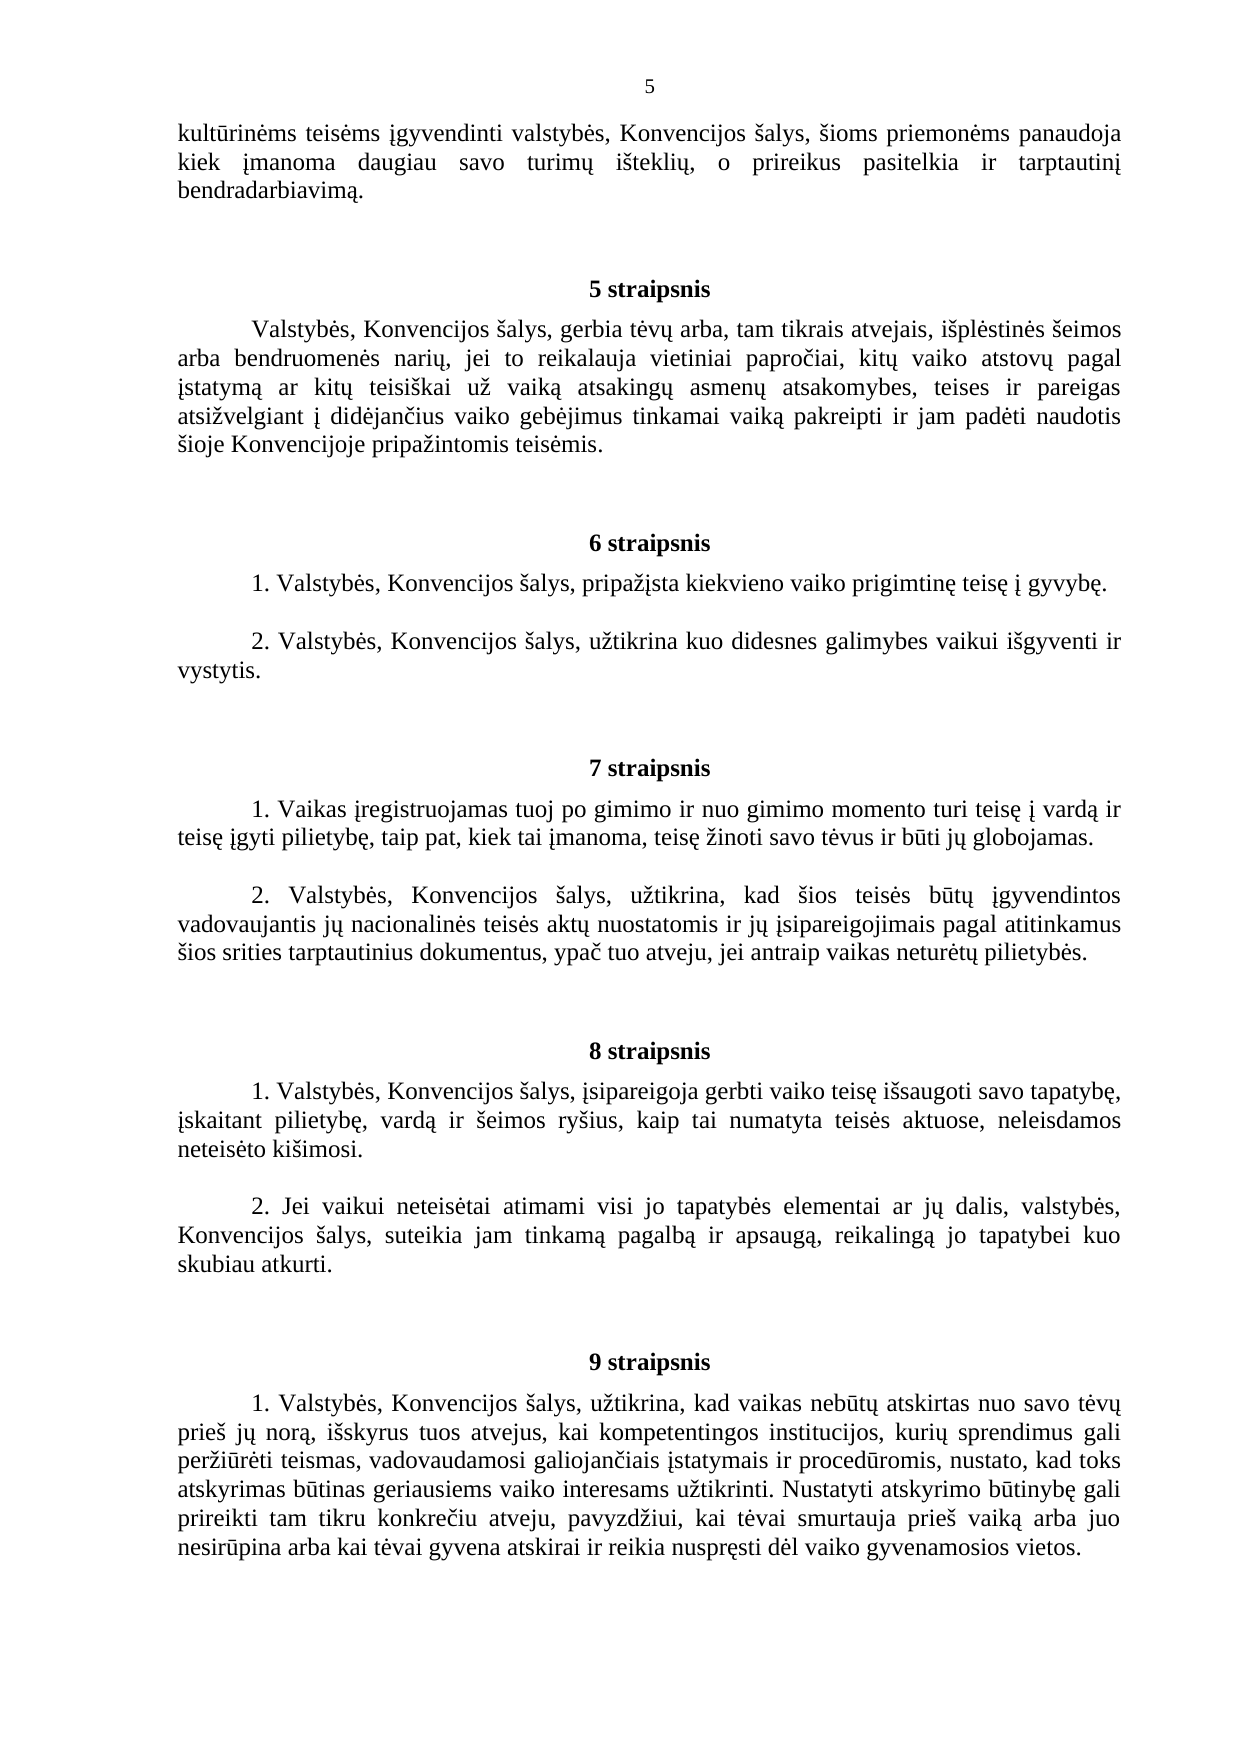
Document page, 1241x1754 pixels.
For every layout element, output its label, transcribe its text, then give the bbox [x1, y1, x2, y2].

text 6 straipsnis [177, 528, 1122, 557]
text 1. Valstybės, Konvencijos šalys, įsipareigoja gerbti vaiko teisę išsaugoti savo tapatybę, įskaitant pilietybę, vardą ir šeimos ryšius, kaip tai numatyta teisės aktuose, neleisdamos neteisėto kišimosi. [177, 1076, 1122, 1163]
text 1. Vaikas įregistruojamas tuoj po gimimo ir nuo gimimo momento turi teisę į vardą ir teisę įgyti pilietybę, taip pat, kiek tai įmanoma, teisę žinoti savo tėvus ir būti jų globojamas. [177, 794, 1122, 851]
text 8 straipsnis [177, 1036, 1122, 1064]
text 1. Valstybės, Konvencijos šalys, užtikrina, kad vaikas nebūtų atskirtas nuo savo tėvų prieš jų norą, išskyrus tuos atvejus, kai kompetentingos institucijos, kurių sprendimus gali peržiūrėti teismas, vadovaudamosi galiojančiais įstatymais ir procedūromis, nustato, kad toks atskyrimas būtinas geriausiems vaiko interesams užtikrinti. Nustatyti atskyrimo būtinybę gali prireikti tam tikru konkrečiu atveju, pavyzdžiui, kai tėvai smurtauja prieš vaiką arba juo nesirūpina arba kai tėvai gyvena atskirai ir reikia nuspręsti dėl vaiko gyvenamosios vietos. [177, 1388, 1122, 1560]
text Valstybės, Konvencijos šalys, gerbia tėvų arba, tam tikrais atvejais, išplėstinės šeimos arba bendruomenės narių, jei to reikalauja vietiniai papročiai, kitų vaiko atstovų pagal įstatymą ar kitų teisiškai už vaiką atsakingų asmenų atsakomybes, teises ir pareigas atsižvelgiant į didėjančius vaiko gebėjimus tinkamai vaiką pakreipti ir jam padėti naudotis šioje Konvencijoje pripažintomis teisėmis. [177, 314, 1122, 458]
text kultūrinėms teisėms įgyvendinti valstybės, Konvencijos šalys, šioms priemonėms panaudoja kiek įmanoma daugiau savo turimų išteklių, o prireikus pasitelkia ir tarptautinį bendradarbiavimą. [177, 118, 1122, 204]
text 9 straipsnis [177, 1347, 1122, 1376]
text 2. Valstybės, Konvencijos šalys, užtikrina, kad šios teisės būtų įgyvendintos vadovaujantis jų nacionalinės teisės aktų nuostatomis ir jų įsipareigojimais pagal atitinkamus šios srities tarptautinius dokumentus, ypač tuo atveju, jei antraip vaikas neturėtų pilietybės. [177, 880, 1122, 966]
text 7 straipsnis [177, 753, 1122, 782]
text 1. Valstybės, Konvencijos šalys, pripažįsta kiekvieno vaiko prigimtinę teisę į gyvybę. [177, 568, 1122, 597]
text 5 straipsnis [177, 274, 1122, 303]
text 2. Jei vaikui neteisėtai atimami visi jo tapatybės elementai ar jų dalis, valstybės, Konvencijos šalys, suteikia jam tinkamą pagalbą ir apsaugą, reikalingą jo tapatybei kuo skubiau atkurti. [177, 1191, 1122, 1278]
text 2. Valstybės, Konvencijos šalys, užtikrina kuo didesnes galimybes vaikui išgyventi ir vystytis. [177, 626, 1122, 683]
